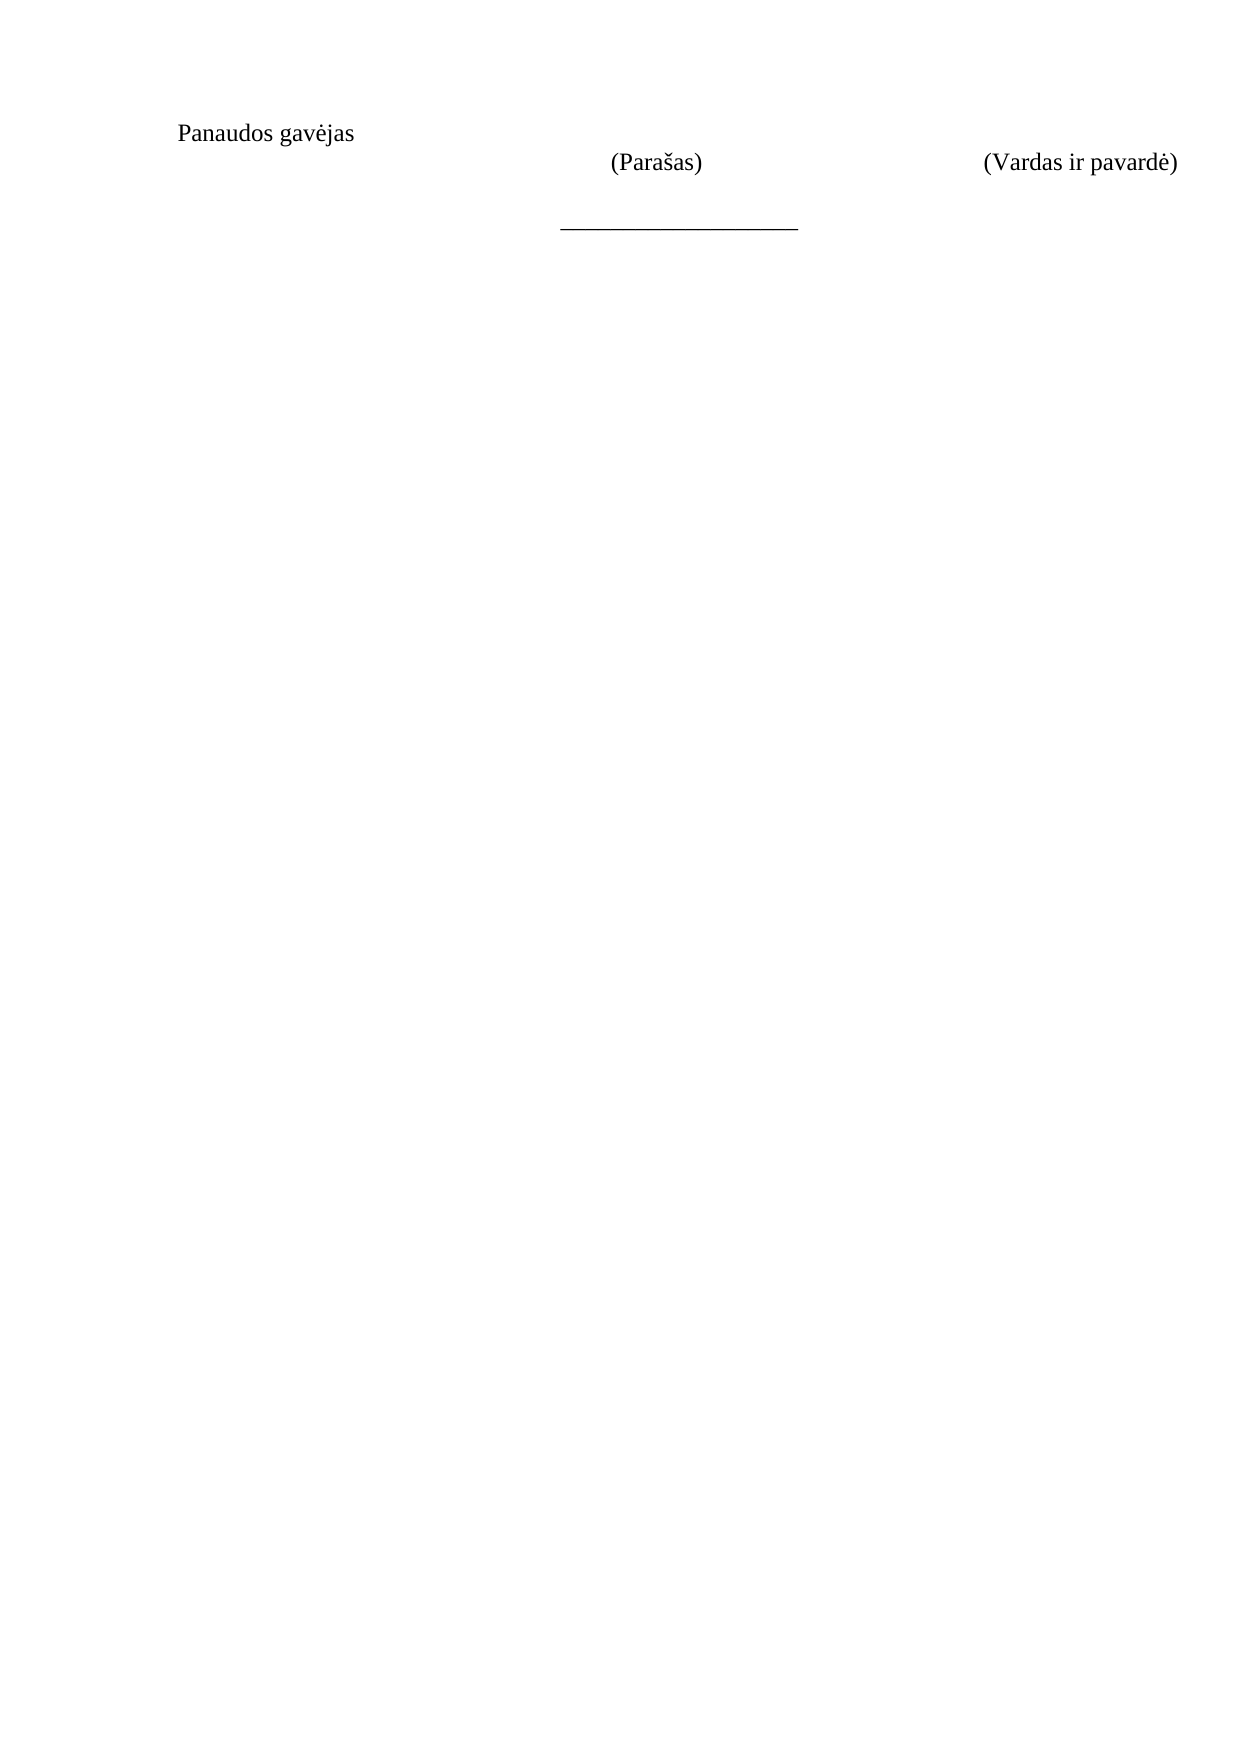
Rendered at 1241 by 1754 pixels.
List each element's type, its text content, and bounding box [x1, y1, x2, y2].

text Panaudos gavėjas [177, 118, 1181, 147]
text (Parašas) (Vardas ir pavardė) [177, 147, 1181, 176]
text ___________________ [177, 204, 1181, 233]
